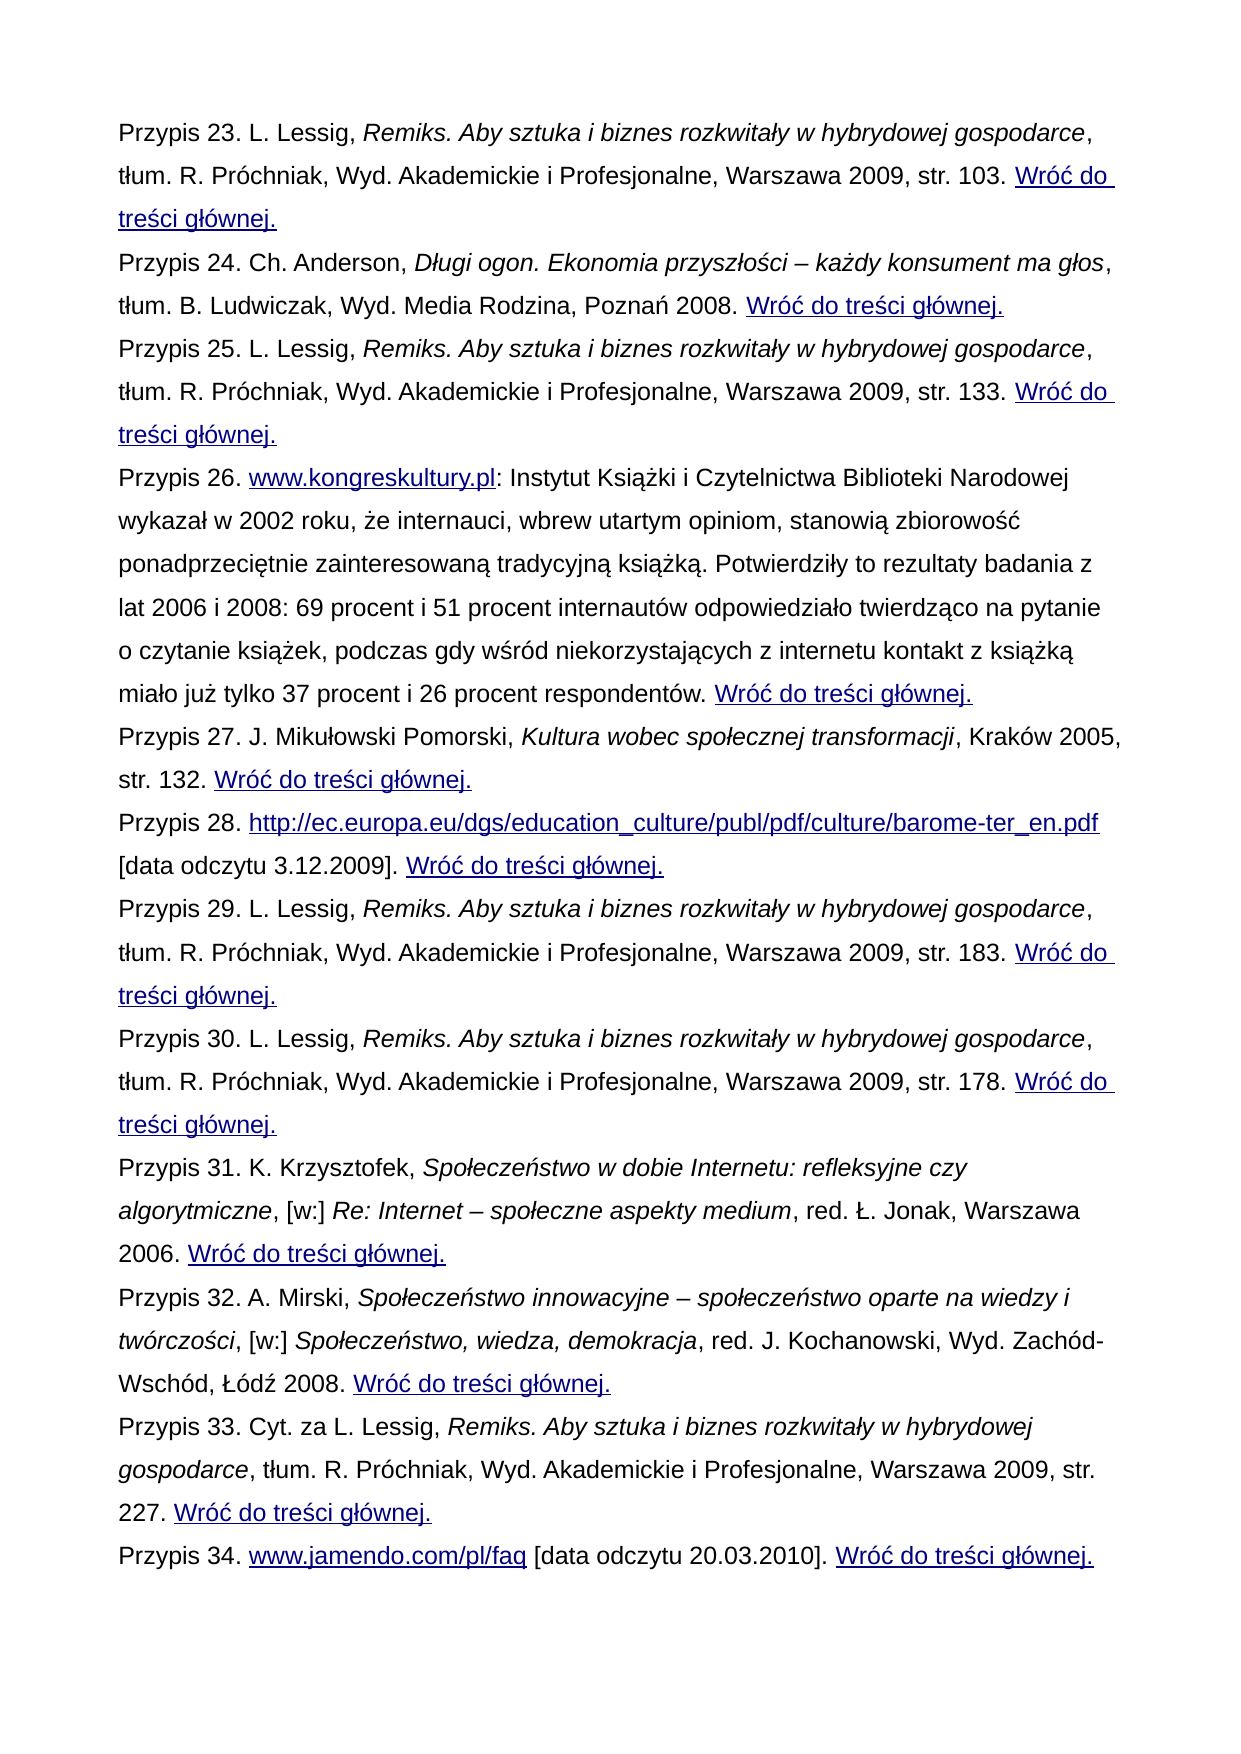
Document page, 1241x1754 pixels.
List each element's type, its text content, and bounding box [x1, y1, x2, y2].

text Przypis 25. L. Lessig, Remiks. Aby sztuka i biznes rozkwitały w hybrydowej gospodarce, tłum. R. Próchniak, Wyd. Akademickie i Profesjonalne, Warszawa 2009, str. 133. Wróć do treści głównej. [118, 334, 1122, 449]
text Przypis 33. Cyt. za L. Lessig, Remiks. Aby sztuka i biznes rozkwitały w hybrydowej gospodarce, tłum. R. Próchniak, Wyd. Akademickie i Profesjonalne, Warszawa 2009, str. 227. Wróć do treści głównej. [118, 1412, 1122, 1527]
text Przypis 34. www.jamendo.com/pl/faq [data odczytu 20.03.2010]. Wróć do treści głównej. [118, 1541, 1122, 1570]
text Przypis 24. Ch. Anderson, Długi ogon. Ekonomia przyszłości – każdy konsument ma głos, tłum. B. Ludwiczak, Wyd. Media Rodzina, Poznań 2008. Wróć do treści głównej. [118, 247, 1122, 319]
text Przypis 23. L. Lessig, Remiks. Aby sztuka i biznes rozkwitały w hybrydowej gospodarce, tłum. R. Próchniak, Wyd. Akademickie i Profesjonalne, Warszawa 2009, str. 103. Wróć do treści głównej. [118, 118, 1122, 233]
text Przypis 27. J. Mikułowski Pomorski, Kultura wobec społecznej transformacji, Kraków 2005, str. 132. Wróć do treści głównej. [118, 722, 1122, 794]
text Przypis 31. K. Krzysztofek, Społeczeństwo w dobie Internetu: refleksyjne czy algorytmiczne, [w:] Re: Internet – społeczne aspekty medium, red. Ł. Jonak, Warszawa 2006. Wróć do treści głównej. [118, 1153, 1122, 1268]
text Przypis 28. http://ec.europa.eu/dgs/education_culture/publ/pdf/culture/barome-ter_en.pdf [data odczytu 3.12.2009]. Wróć do treści głównej. [118, 808, 1122, 880]
text Przypis 26. www.kongreskultury.pl: Instytut Książki i Czytelnictwa Biblioteki Narodowej wykazał w 2002 roku, że internauci, wbrew utartym opiniom, stanowią zbiorowość ponadprzeciętnie zainteresowaną tradycyjną książką. Potwierdziły to rezultaty badania z lat 2006 i 2008: 69 procent i 51 procent internautów odpowiedziało twierdząco na pytanie o czytanie książek, podczas gdy wśród niekorzystających z internetu kontakt z książką miało już tylko 37 procent i 26 procent respondentów. Wróć do treści głównej. [118, 463, 1122, 707]
text Przypis 32. A. Mirski, Społeczeństwo innowacyjne – społeczeństwo oparte na wiedzy i twórczości, [w:] Społeczeństwo, wiedza, demokracja, red. J. Kochanowski, Wyd. Zachód-Wschód, Łódź 2008. Wróć do treści głównej. [118, 1282, 1122, 1397]
text Przypis 30. L. Lessig, Remiks. Aby sztuka i biznes rozkwitały w hybrydowej gospodarce, tłum. R. Próchniak, Wyd. Akademickie i Profesjonalne, Warszawa 2009, str. 178. Wróć do treści głównej. [118, 1024, 1122, 1139]
text Przypis 29. L. Lessig, Remiks. Aby sztuka i biznes rozkwitały w hybrydowej gospodarce, tłum. R. Próchniak, Wyd. Akademickie i Profesjonalne, Warszawa 2009, str. 183. Wróć do treści głównej. [118, 894, 1122, 1009]
